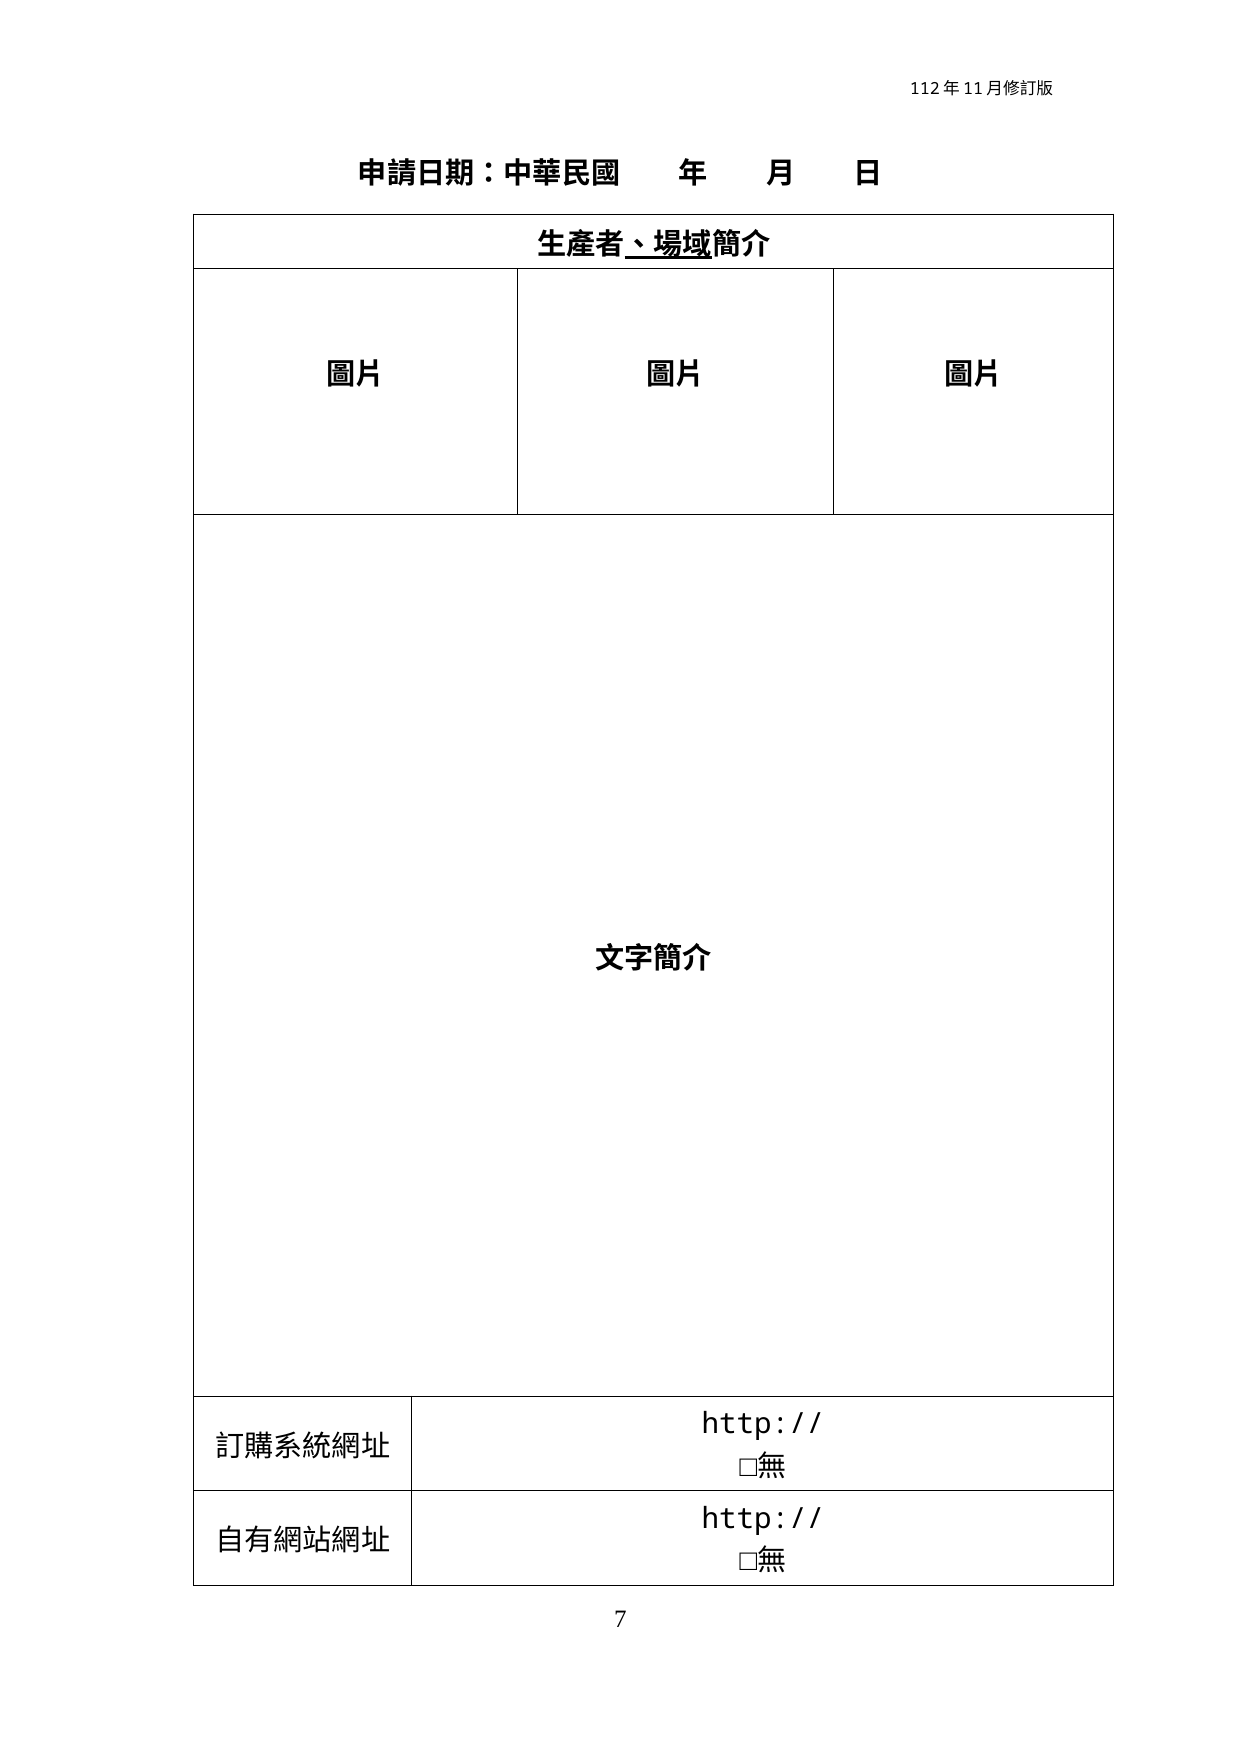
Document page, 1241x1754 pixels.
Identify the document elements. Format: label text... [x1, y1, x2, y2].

table_cell 訂購系統網址 [194, 1397, 411, 1490]
table_cell 圖片 [194, 269, 517, 514]
table_cell 自有網站網址 [194, 1491, 411, 1585]
table_cell http:// □無 [412, 1491, 1113, 1585]
table_header 生產者、場域簡介 [194, 215, 1113, 268]
table_cell http:// □無 [412, 1397, 1113, 1490]
text 申請日期：中華民國 年 月 日 [187, 150, 1053, 192]
table_cell 圖片 [834, 269, 1113, 514]
table_cell 圖片 [518, 269, 833, 514]
table_cell 文字簡介 [194, 515, 1113, 1396]
